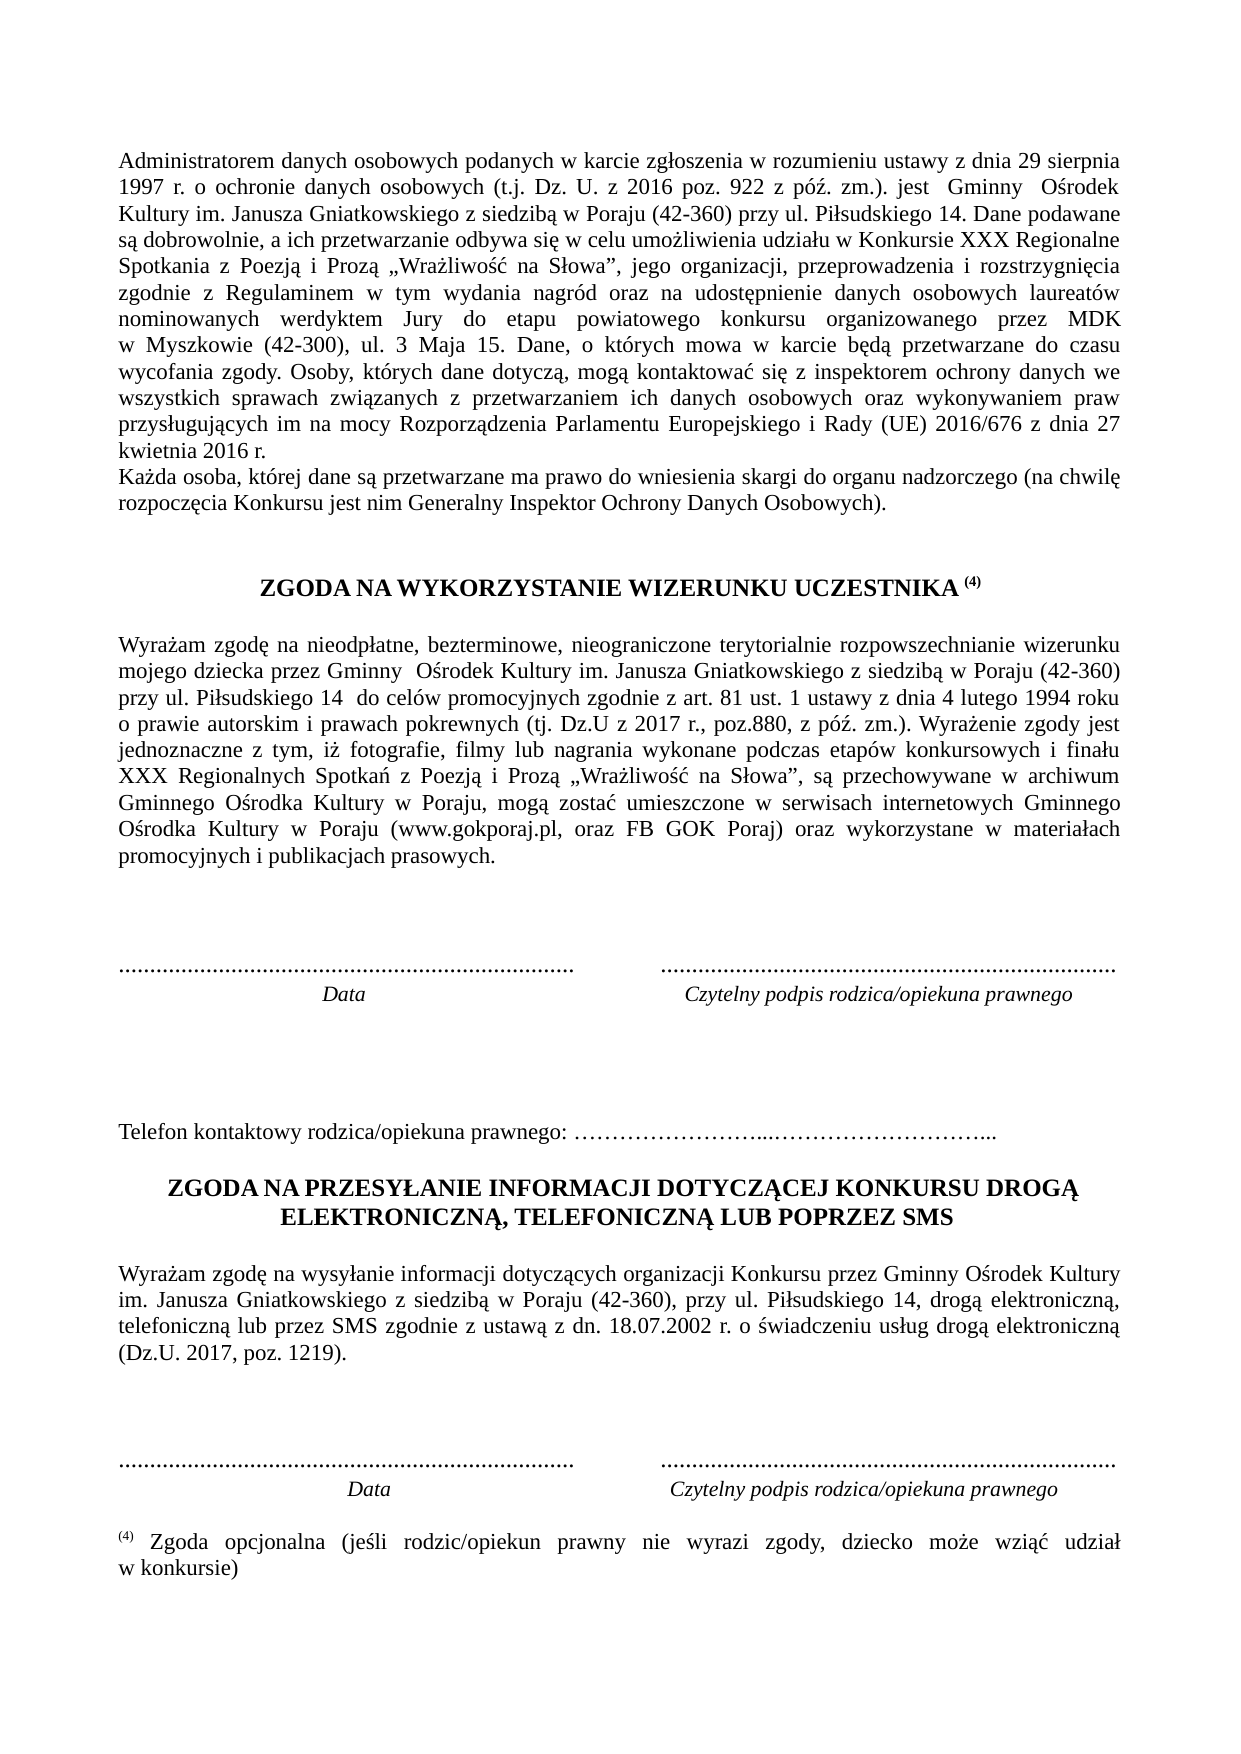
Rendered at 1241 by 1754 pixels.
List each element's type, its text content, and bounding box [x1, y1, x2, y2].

text ZGODA NA PRZESYŁANIE INFORMACJI DOTYCZĄCEJ KONKURSU DROGĄ ELEKTRONICZNĄ, TELEFONICZNĄ LUB POPRZEZ SMS [118, 1173, 1122, 1231]
text Administratorem danych osobowych podanych w karcie zgłoszenia w rozumieniu ustawy z dnia 29 sierpnia 1997 r. o ochronie danych osobowych (t.j. Dz. U. z 2016 poz. 922 z póź. zm.). jest Gminny Ośrodek Kultury im. Janusza Gniatkowskiego z siedzibą w Poraju (42-360) przy ul. Piłsudskiego 14. Dane podawane są dobrowolnie, a ich przetwarzanie odbywa się w celu umożliwienia udziału w Konkursie XXX Regionalne Spotkania z Poezją i Prozą „Wrażliwość na Słowa”, jego organizacji, przeprowadzenia i rozstrzygnięcia zgodnie z Regulaminem w tym wydania nagród oraz na udostępnienie danych osobowych laureatów nominowanych werdyktem Jury do etapu powiatowego konkursu organizowanego przez MDK w Myszkowie (42-300), ul. 3 Maja 15. Dane, o których mowa w karcie będą przetwarzane do czasu wycofania zgody. Osoby, których dane dotyczą, mogą kontaktować się z inspektorem ochrony danych we wszystkich sprawach związanych z przetwarzaniem ich danych osobowych oraz wykonywaniem praw przysługujących im na mocy Rozporządzenia Parlamentu Europejskiego i Rady (UE) 2016/676 z dnia 27 kwietnia 2016 r. [118, 147, 1122, 463]
text ......................................................................... ......................................................................... [118, 1444, 1122, 1473]
text ......................................................................... ......................................................................... [118, 949, 1122, 978]
text Wyrażam zgodę na wysyłanie informacji dotyczących organizacji Konkursu przez Gminny Ośrodek Kultury im. Janusza Gniatkowskiego z siedzibą w Poraju (42-360), przy ul. Piłsudskiego 14, drogą elektroniczną, telefoniczną lub przez SMS zgodnie z ustawą z dn. 18.07.2002 r. o świadczeniu usług drogą elektroniczną (Dz.U. 2017, poz. 1219). [118, 1260, 1122, 1365]
text Każda osoba, której dane są przetwarzane ma prawo do wniesienia skargi do organu nadzorczego (na chwilę rozpoczęcia Konkursu jest nim Generalny Inspektor Ochrony Danych Osobowych). [118, 463, 1122, 516]
text Data Czytelny podpis rodzica/opiekuna prawnego [118, 978, 1122, 1007]
text ZGODA NA WYKORZYSTANIE WIZERUNKU UCZESTNIKA (4) [118, 573, 1122, 602]
text Data Czytelny podpis rodzica/opiekuna prawnego [118, 1473, 1122, 1502]
text Telefon kontaktowy rodzica/opiekuna prawnego: ……………………...………………………... [118, 1118, 1122, 1145]
text Wyrażam zgodę na nieodpłatne, bezterminowe, nieograniczone terytorialnie rozpowszechnianie wizerunku mojego dziecka przez Gminny Ośrodek Kultury im. Janusza Gniatkowskiego z siedzibą w Poraju (42-360) przy ul. Piłsudskiego 14 do celów promocyjnych zgodnie z art. 81 ust. 1 ustawy z dnia 4 lutego 1994 roku o prawie autorskim i prawach pokrewnych (tj. Dz.U z 2017 r., poz.880, z póź. zm.). Wyrażenie zgody jest jednoznaczne z tym, iż fotografie, filmy lub nagrania wykonane podczas etapów konkursowych i finału XXX Regionalnych Spotkań z Poezją i Prozą „Wrażliwość na Słowa”, są przechowywane w archiwum Gminnego Ośrodka Kultury w Poraju, mogą zostać umieszczone w serwisach internetowych Gminnego Ośrodka Kultury w Poraju (www.gokporaj.pl, oraz FB GOK Poraj) oraz wykorzystane w materiałach promocyjnych i publikacjach prasowych. [118, 631, 1122, 868]
text (4) Zgoda opcjonalna (jeśli rodzic/opiekun prawny nie wyrazi zgody, dziecko może wziąć udział w konkursie) [118, 1528, 1122, 1581]
